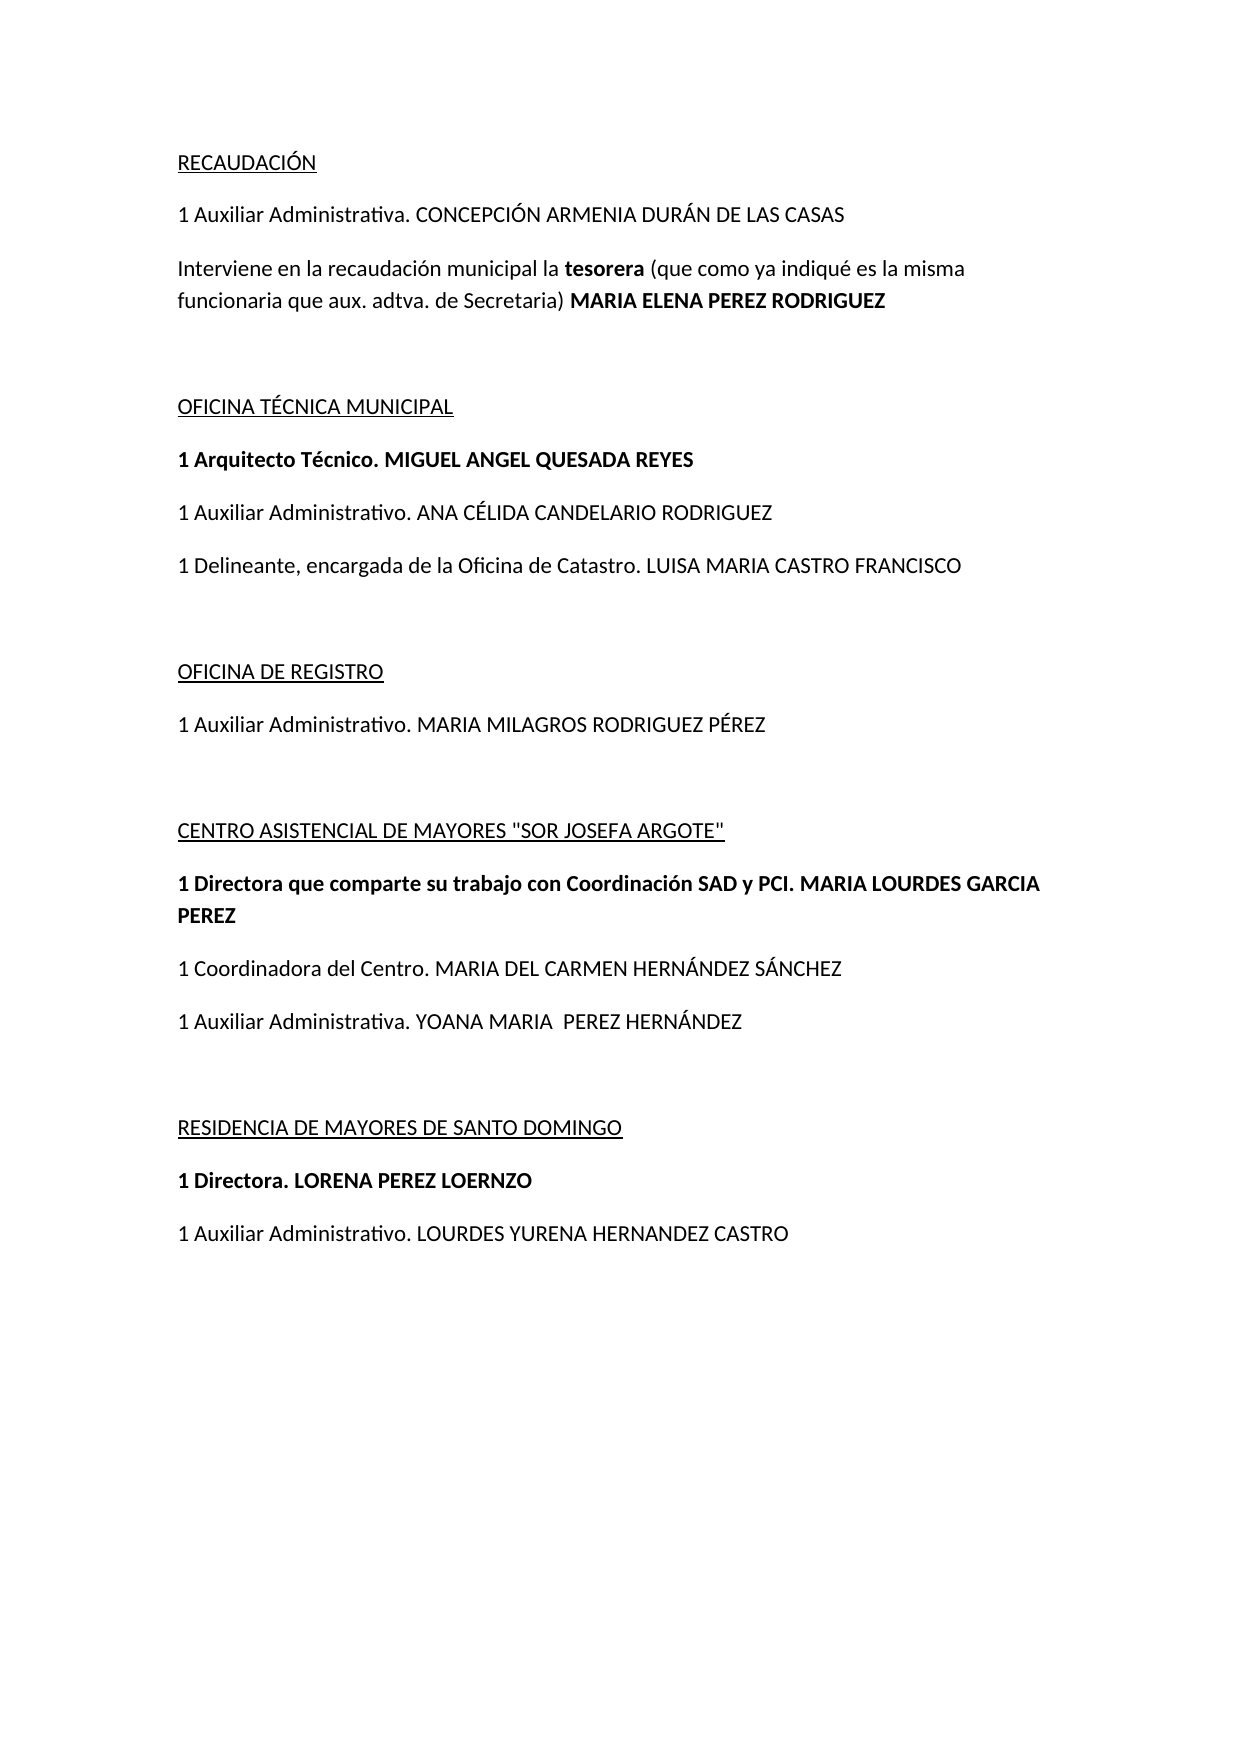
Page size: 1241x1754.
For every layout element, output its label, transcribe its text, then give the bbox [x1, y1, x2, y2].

text 1 Auxiliar Administrativa. CONCEPCIÓN ARMENIA DURÁN DE LAS CASAS [177, 201, 1063, 229]
text 1 Directora. LORENA PEREZ LOERNZO [177, 1166, 1063, 1194]
text RECAUDACIÓN [177, 148, 1063, 176]
text 1 Coordinadora del Centro. MARIA DEL CARMEN HERNÁNDEZ SÁNCHEZ [177, 954, 1063, 982]
text RESIDENCIA DE MAYORES DE SANTO DOMINGO [177, 1113, 1063, 1141]
text CENTRO ASISTENCIAL DE MAYORES "SOR JOSEFA ARGOTE" [177, 816, 1063, 844]
text 1 Delineante, encargada de la Oficina de Catastro. LUISA MARIA CASTRO FRANCISCO [177, 551, 1063, 579]
text 1 Auxiliar Administrativo. ANA CÉLIDA CANDELARIO RODRIGUEZ [177, 498, 1063, 526]
text 1 Auxiliar Administrativa. YOANA MARIA PEREZ HERNÁNDEZ [177, 1007, 1063, 1035]
text OFICINA TÉCNICA MUNICIPAL [177, 392, 1063, 420]
text 1 Directora que comparte su trabajo con Coordinación SAD y PCI. MARIA LOURDES GARCIA PEREZ [177, 869, 1063, 929]
text Interviene en la recaudación municipal la tesorera (que como ya indiqué es la misma funcionaria que aux. adtva. de Secretaria) MARIA ELENA PEREZ RODRIGUEZ [177, 254, 1063, 314]
text 1 Auxiliar Administrativo. MARIA MILAGROS RODRIGUEZ PÉREZ [177, 710, 1063, 738]
text OFICINA DE REGISTRO [177, 657, 1063, 685]
text 1 Arquitecto Técnico. MIGUEL ANGEL QUESADA REYES [177, 445, 1063, 473]
text 1 Auxiliar Administrativo. LOURDES YURENA HERNANDEZ CASTRO [177, 1219, 1063, 1247]
